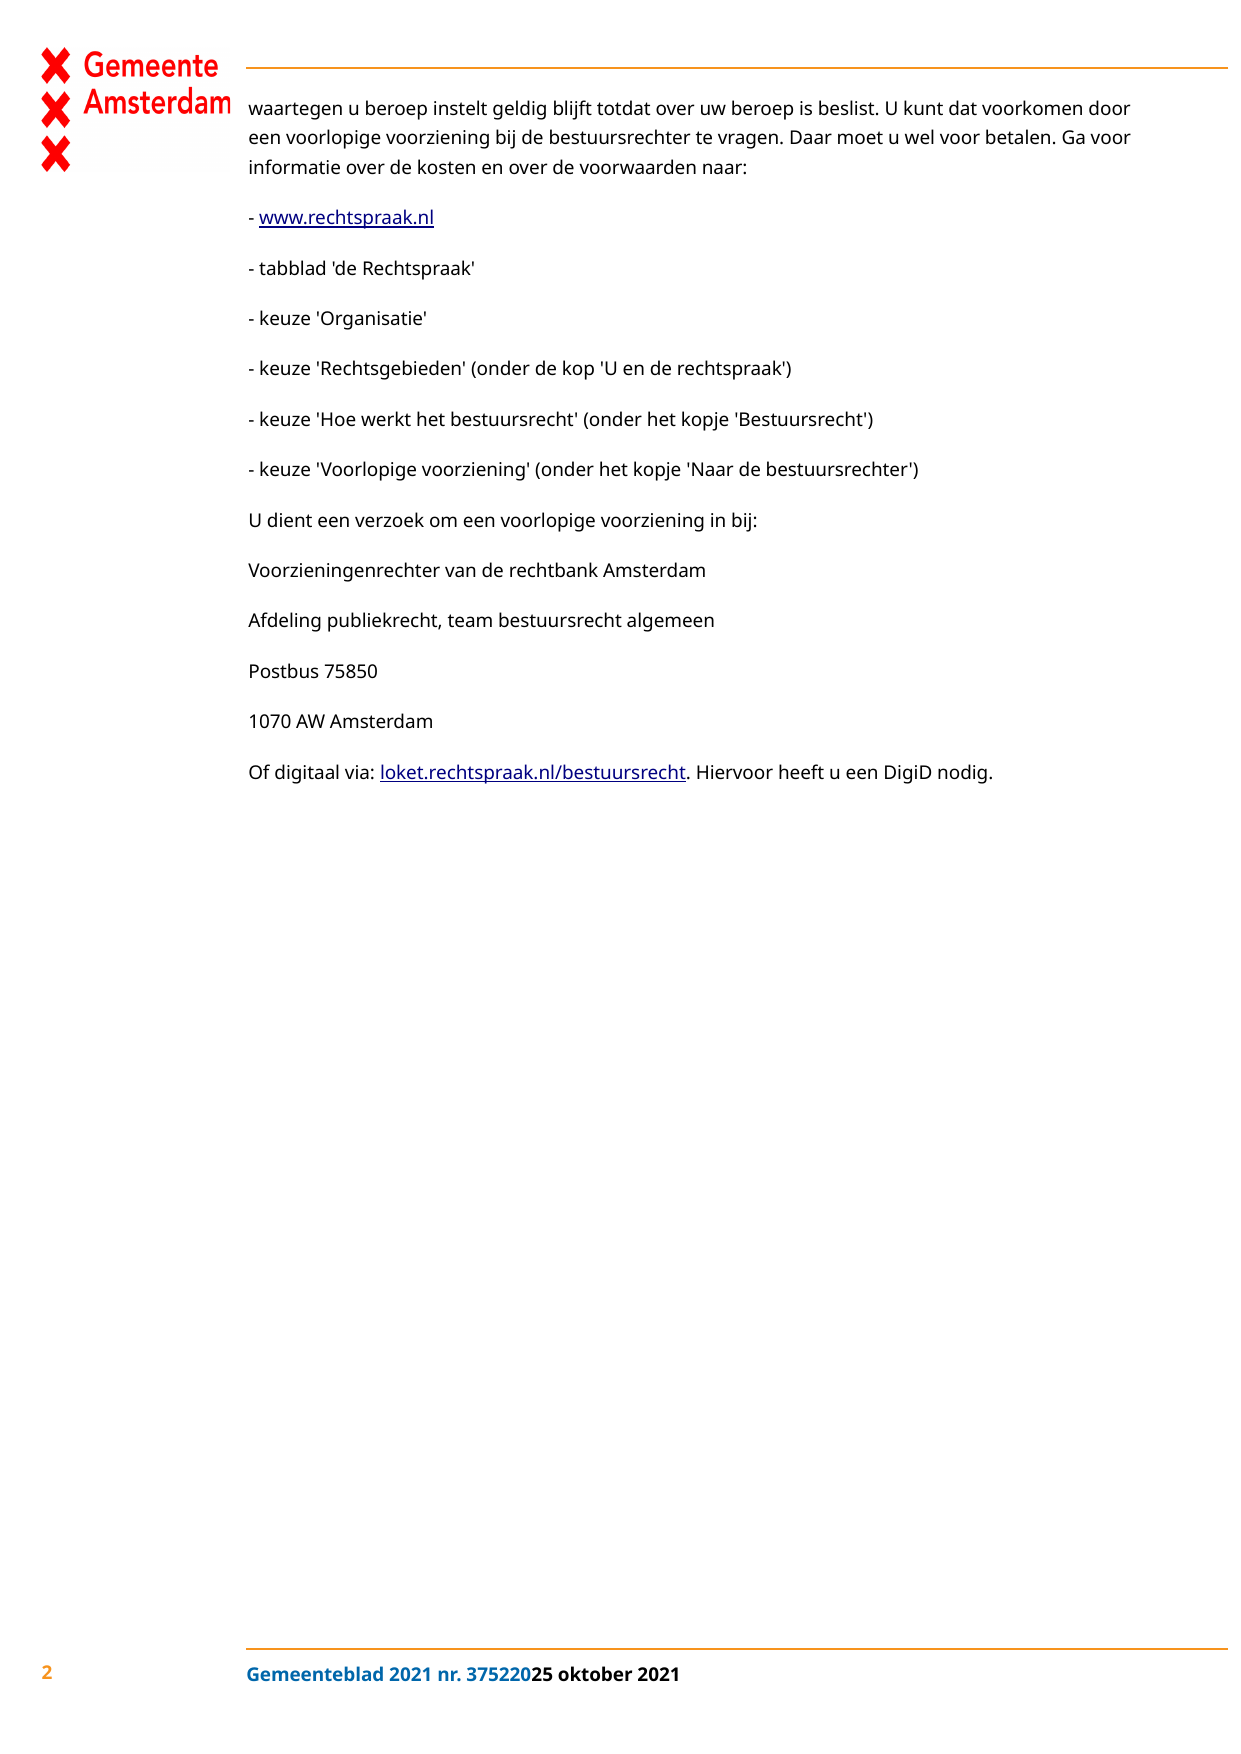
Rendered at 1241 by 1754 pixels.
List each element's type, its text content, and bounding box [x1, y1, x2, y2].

text - www.rechtspraak.nl [248, 204, 1152, 230]
text - tabblad 'de Rechtspraak' [248, 255, 1152, 281]
text Postbus 75850 [248, 658, 1152, 684]
text waartegen u beroep instelt geldig blijft totdat over uw beroep is beslist. U kunt dat voorkomen door een voorlopige voorziening bij de bestuursrechter te vragen. Daar moet u wel voor betalen. Ga voor informatie over de kosten en over de voorwaarden naar: [248, 95, 1152, 180]
text - keuze 'Voorlopige voorziening' (onder het kopje 'Naar de bestuursrechter') [248, 456, 1152, 482]
text - keuze 'Organisatie' [248, 305, 1152, 331]
text Voorzieningenrechter van de rechtbank Amsterdam [248, 557, 1152, 583]
picture [41, 47, 231, 172]
text Afdeling publiekrecht, team bestuursrecht algemeen [248, 608, 1152, 633]
text - keuze 'Hoe werkt het bestuursrecht' (onder het kopje 'Bestuursrecht') [248, 406, 1152, 432]
text - keuze 'Rechtsgebieden' (onder de kop 'U en de rechtspraak') [248, 356, 1152, 381]
text Of digitaal via: loket.rechtspraak.nl/bestuursrecht. Hiervoor heeft u een DigiD nodig. [248, 759, 1152, 785]
text 1070 AW Amsterdam [248, 708, 1152, 734]
text U dient een verzoek om een voorlopige voorziening in bij: [248, 507, 1152, 533]
